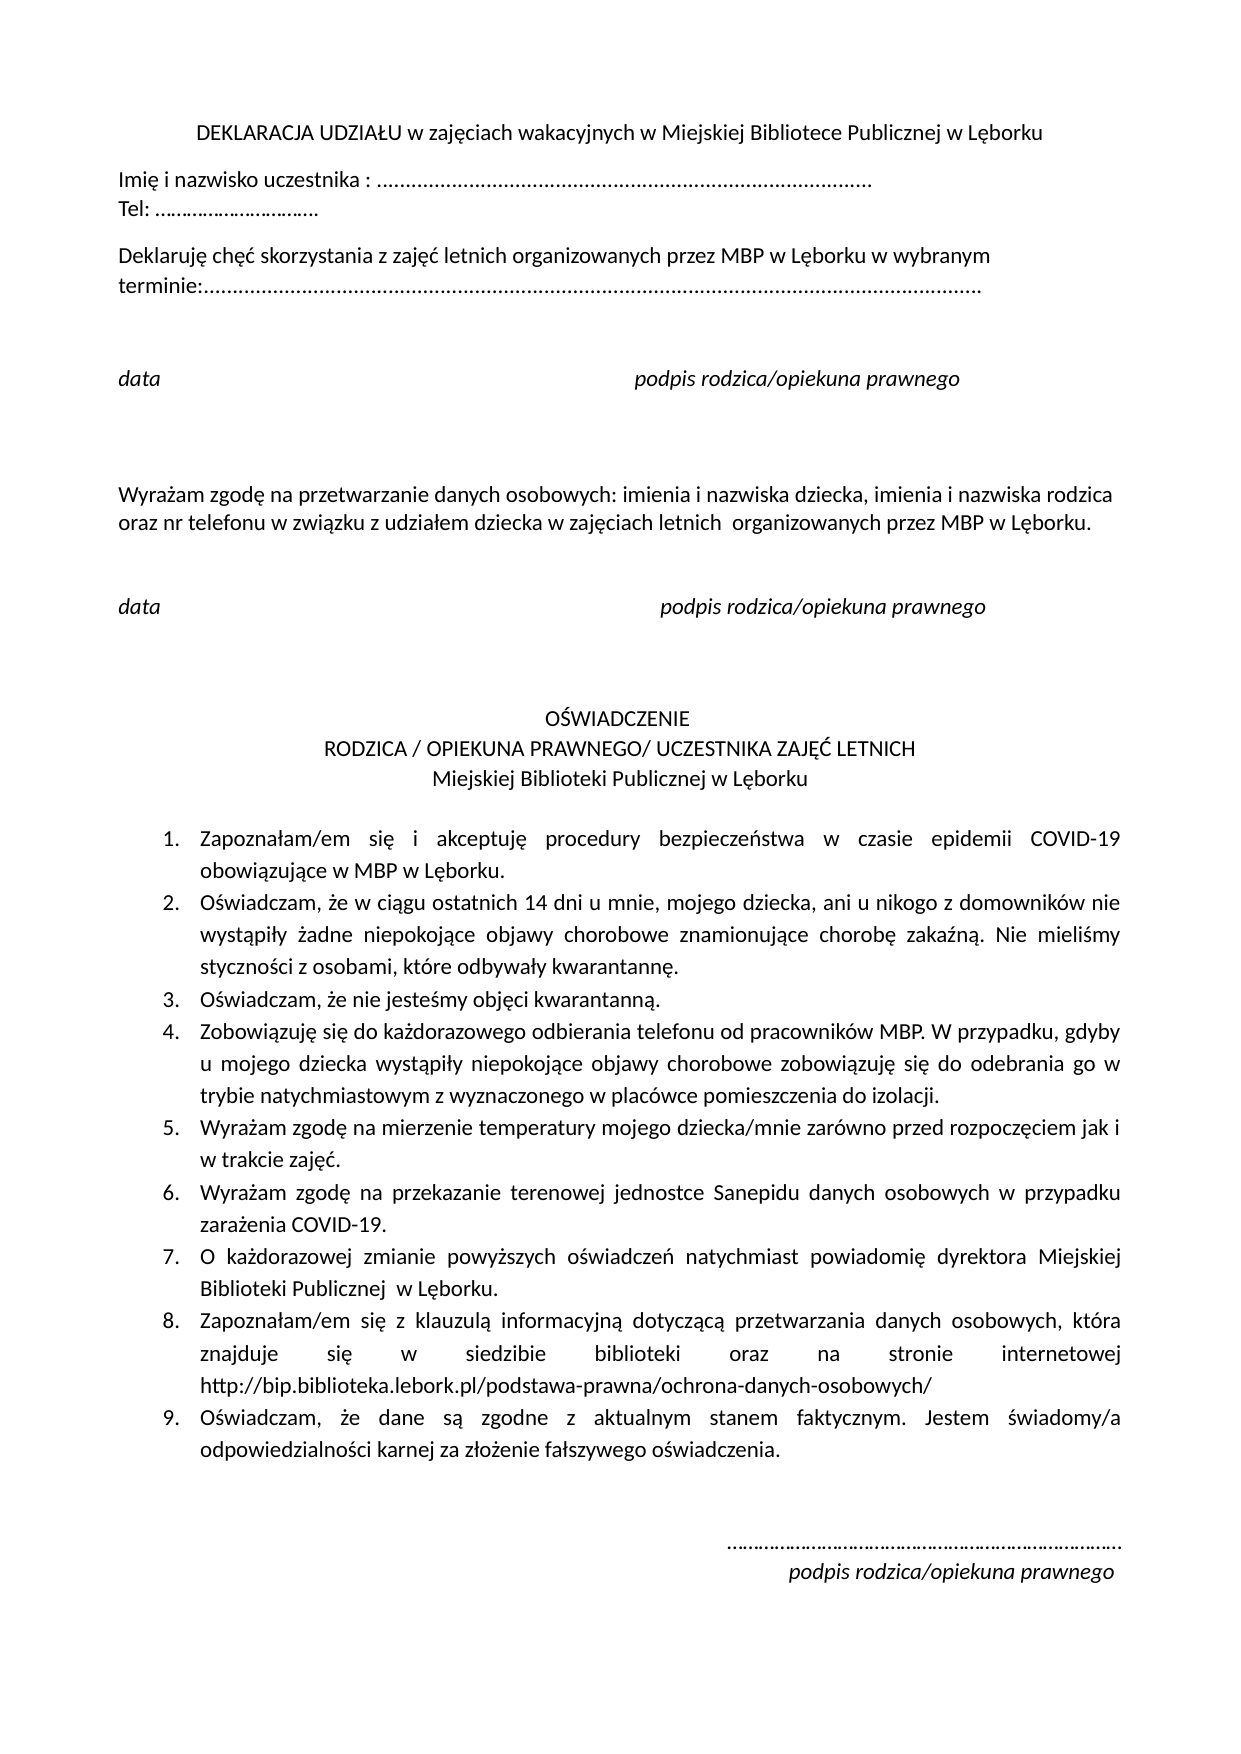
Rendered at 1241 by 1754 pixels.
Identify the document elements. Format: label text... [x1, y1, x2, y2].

list Oświadczam, że nie jesteśmy objęci kwarantanną. [162, 985, 1122, 1013]
list Wyrażam zgodę na przekazanie terenowej jednostce Sanepidu danych osobowych w przypadku zarażenia COVID-19. [162, 1178, 1122, 1238]
text Wyrażam zgodę na przetwarzanie danych osobowych: imienia i nazwiska dziecka, imienia i nazwiska rodzica oraz nr telefonu w związku z udziałem dziecka w zajęciach letnich organizowanych przez MBP w Lęborku. [118, 480, 1122, 536]
list O każdorazowej zmianie powyższych oświadczeń natychmiast powiadomię dyrektora Miejskiej Biblioteki Publicznej w Lęborku. [162, 1242, 1122, 1302]
list Zobowiązuję się do każdorazowego odbierania telefonu od pracowników MBP. W przypadku, gdyby u mojego dziecka wystąpiły niepokojące objawy chorobowe zobowiązuję się do odebrania go w trybie natychmiastowym z wyznaczonego w placówce pomieszczenia do izolacji. [162, 1017, 1122, 1109]
text podpis rodzica/opiekuna prawnego [118, 1557, 1122, 1585]
text Miejskiej Biblioteki Publicznej w Lęborku [118, 764, 1122, 792]
text DEKLARACJA UDZIAŁU w zajęciach wakacyjnych w Miejskiej Bibliotece Publicznej w Lęborku [118, 118, 1122, 146]
list Oświadczam, że dane są zgodne z aktualnym stanem faktycznym. Jestem świadomy/a odpowiedzialności karnej za złożenie fałszywego oświadczenia. [162, 1403, 1122, 1463]
text Deklaruję chęć skorzystania z zajęć letnich organizowanych przez MBP w Lęborku w wybranym terminie:....................................................................................................................................... [118, 241, 1122, 299]
list Wyrażam zgodę na mierzenie temperatury mojego dziecka/mnie zarówno przed rozpoczęciem jak i w trakcie zajęć. [162, 1113, 1122, 1174]
list Zapoznałam/em się z klauzulą informacyjną dotyczącą przetwarzania danych osobowych, która znajduje się w siedzibie biblioteki oraz na stronie internetowej http://bip.biblioteka.lebork.pl/podstawa-prawna/ochrona-danych-osobowych/ [162, 1307, 1122, 1399]
text OŚWIADCZENIE RODZICA / OPIEKUNA PRAWNEGO/ UCZESTNIKA ZAJĘĆ LETNICH [118, 704, 1122, 762]
text ………………………………………………………………… [118, 1527, 1122, 1555]
list Oświadczam, że w ciągu ostatnich 14 dni u mnie, mojego dziecka, ani u nikogo z domowników nie wystąpiły żadne niepokojące objawy chorobowe znamionujące chorobę zakaźną. Nie mieliśmy styczności z osobami, które odbywały kwarantannę. [162, 888, 1122, 981]
text Imię i nazwisko uczestnika : ...................................................................................... Tel: …………………………. [118, 165, 1122, 223]
list Zapoznałam/em się i akceptuję procedury bezpieczeństwa w czasie epidemii COVID-19 obowiązujące w MBP w Lęborku. [162, 824, 1122, 884]
text data podpis rodzica/opiekuna prawnego [118, 364, 1122, 392]
text data podpis rodzica/opiekuna prawnego [118, 592, 1122, 620]
